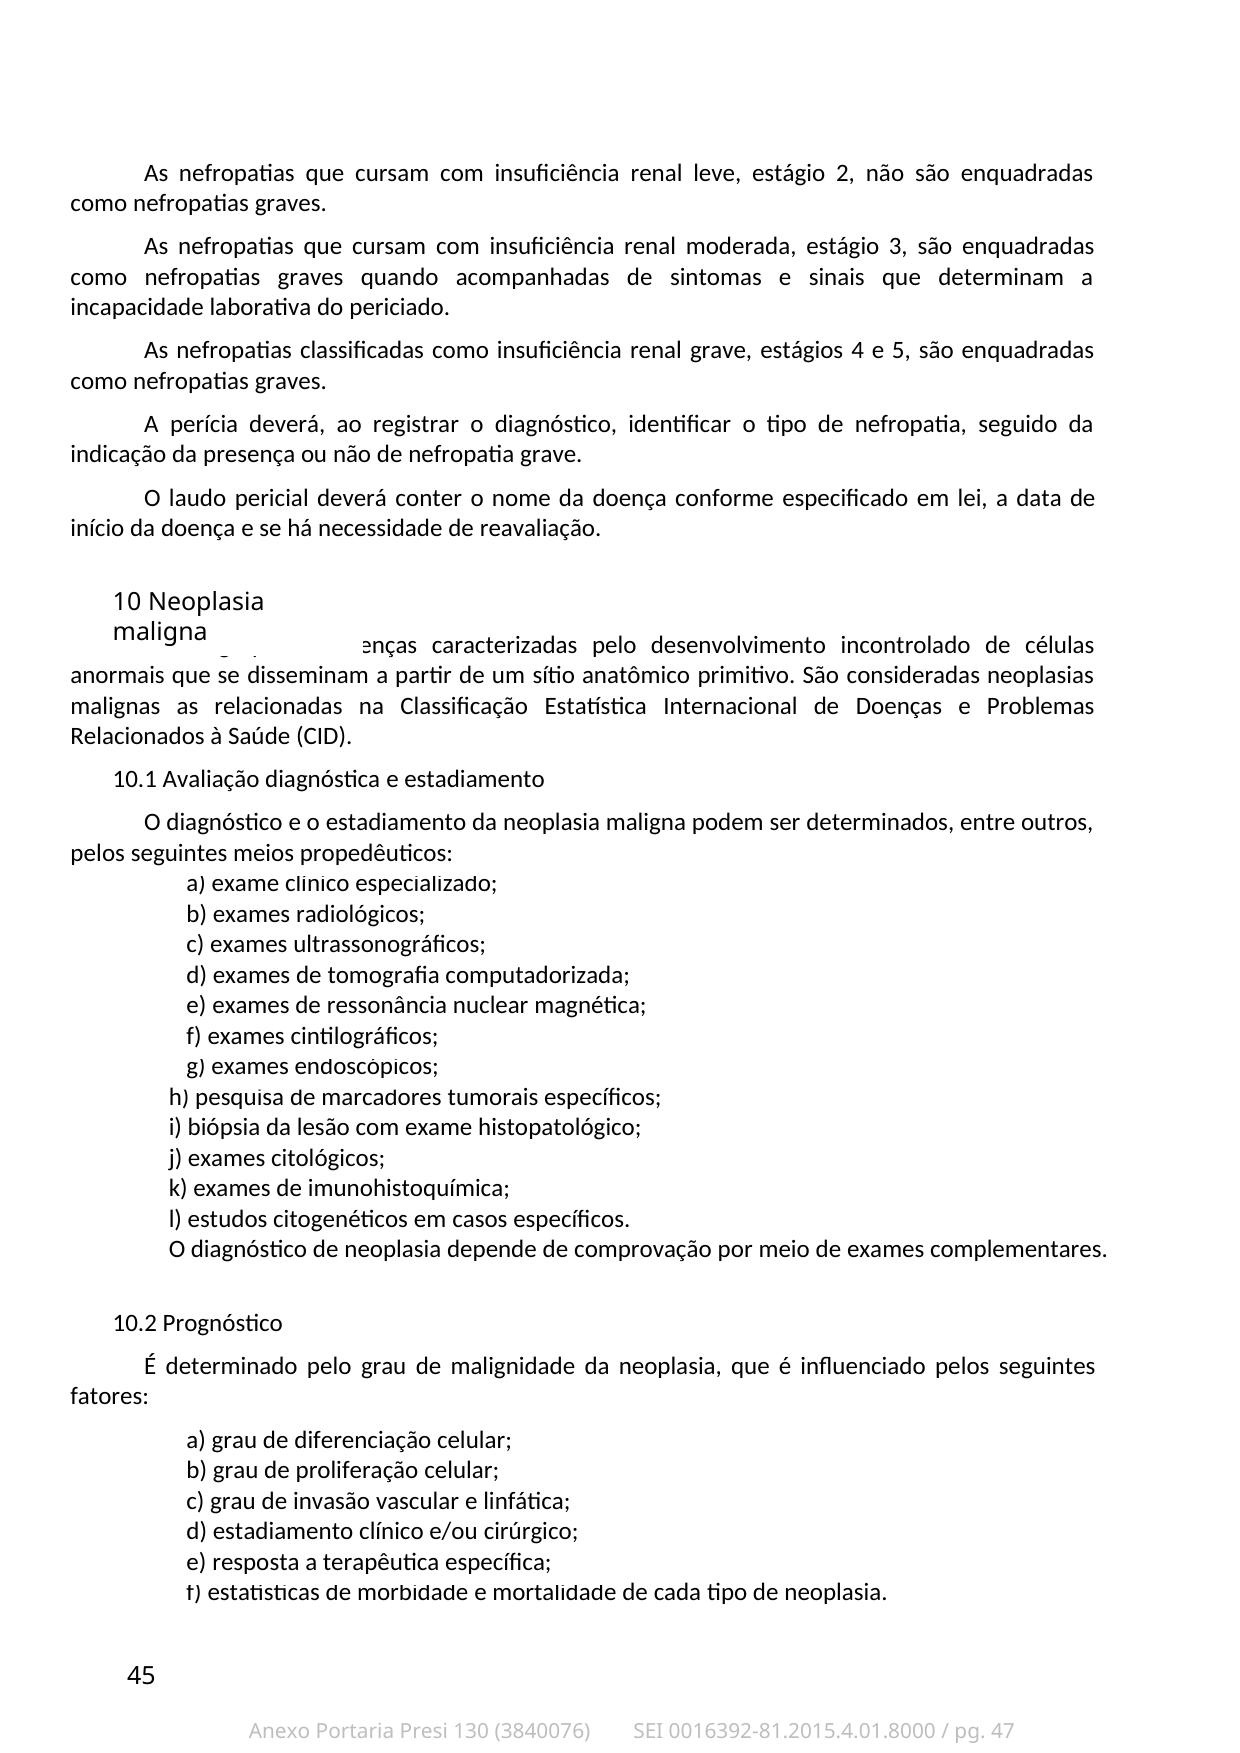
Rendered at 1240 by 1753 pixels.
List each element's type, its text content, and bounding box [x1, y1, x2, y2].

text fatores: [70, 1380, 1231, 1411]
text Anexo Portaria Presi 130 (3840076) [248, 1720, 613, 1743]
text 45 [127, 1660, 172, 1691]
text SEI 0016392-81.2015.4.01.8000 / pg. 47 [633, 1720, 1048, 1743]
text d) exames de tomografia computadorizada; [186, 959, 698, 989]
text como nefropatias graves quando acompanhadas de sintomas e sinais que determinam a [70, 261, 1231, 291]
text É um grupo de doenças caracterizadas pelo desenvolvimento incontrolado de células [144, 629, 1231, 659]
text indicação da presença ou não de nefropatia grave. [70, 438, 1231, 469]
text As nefropatias que cursam com insuficiência renal moderada, estágio 3, são enquadradas [144, 230, 1231, 261]
text f) estatísticas de morbidade e mortalidade de cada tipo de neoplasia. [186, 1576, 975, 1607]
text b) grau de proliferação celular; [186, 1454, 619, 1485]
text incapacidade laborativa do periciado. [70, 291, 1231, 322]
text e) resposta a terapêutica específica; [186, 1546, 619, 1576]
text j) exames citológicos; [168, 1142, 1231, 1172]
text As nefropatias classificadas como insuficiência renal grave, estágios 4 e 5, são enquadradas [144, 334, 1231, 365]
text 10.1 Avaliação diagnóstica e estadiamento [112, 763, 592, 794]
text a) grau de diferenciação celular; [186, 1424, 619, 1454]
text l) estudos citogenéticos em casos específicos. [168, 1203, 1231, 1233]
text como nefropatias graves. [70, 365, 1231, 395]
text malignas as relacionadas na Classificação Estatística Internacional de Doenças e Problemas [70, 690, 1231, 720]
text e) exames de ressonância nuclear magnética; [186, 989, 698, 1020]
text 10 Neoplasia maligna [112, 586, 354, 647]
text b) exames radiológicos; [186, 898, 698, 928]
text A perícia deverá, ao registrar o diagnóstico, identificar o tipo de nefropatia, seguido da [144, 408, 1231, 438]
text i) biópsia da lesão com exame histopatológico; [168, 1111, 1231, 1142]
text como nefropatias graves. [70, 187, 1231, 218]
text O laudo pericial deverá conter o nome da doença conforme especificado em lei, a data de [144, 482, 1231, 512]
text início da doença e se há necessidade de reavaliação. [70, 512, 1231, 543]
text a) exame clínico especializado; [186, 876, 698, 898]
text c) grau de invasão vascular e linfática; [186, 1485, 619, 1515]
text 10.2 Prognóstico [112, 1307, 303, 1337]
text f) exames cintilográficos; [186, 1020, 698, 1050]
text d) estadiamento clínico e/ou cirúrgico; [186, 1515, 619, 1546]
text c) exames ultrassonográficos; [186, 928, 698, 959]
text anormais que se disseminam a partir de um sítio anatômico primitivo. São consideradas neoplasias [70, 659, 1231, 690]
text É determinado pelo grau de malignidade da neoplasia, que é influenciado pelos seguintes [144, 1350, 1231, 1380]
text As nefropatias que cursam com insuficiência renal leve, estágio 2, não são enquadradas [144, 157, 1231, 187]
text pelos seguintes meios propedêuticos: [70, 837, 1231, 867]
text O diagnóstico e o estadiamento da neoplasia maligna podem ser determinados, entre outros, [144, 806, 1231, 837]
text Relacionados à Saúde (CID). [70, 720, 1231, 751]
text O diagnóstico de neoplasia depende de comprovação por meio de exames complementares. [168, 1233, 1231, 1264]
text h) pesquisa de marcadores tumorais específicos; [168, 1081, 1231, 1111]
text k) exames de imunohistoquímica; [168, 1172, 1231, 1203]
text g) exames endoscópicos; [186, 1059, 459, 1081]
